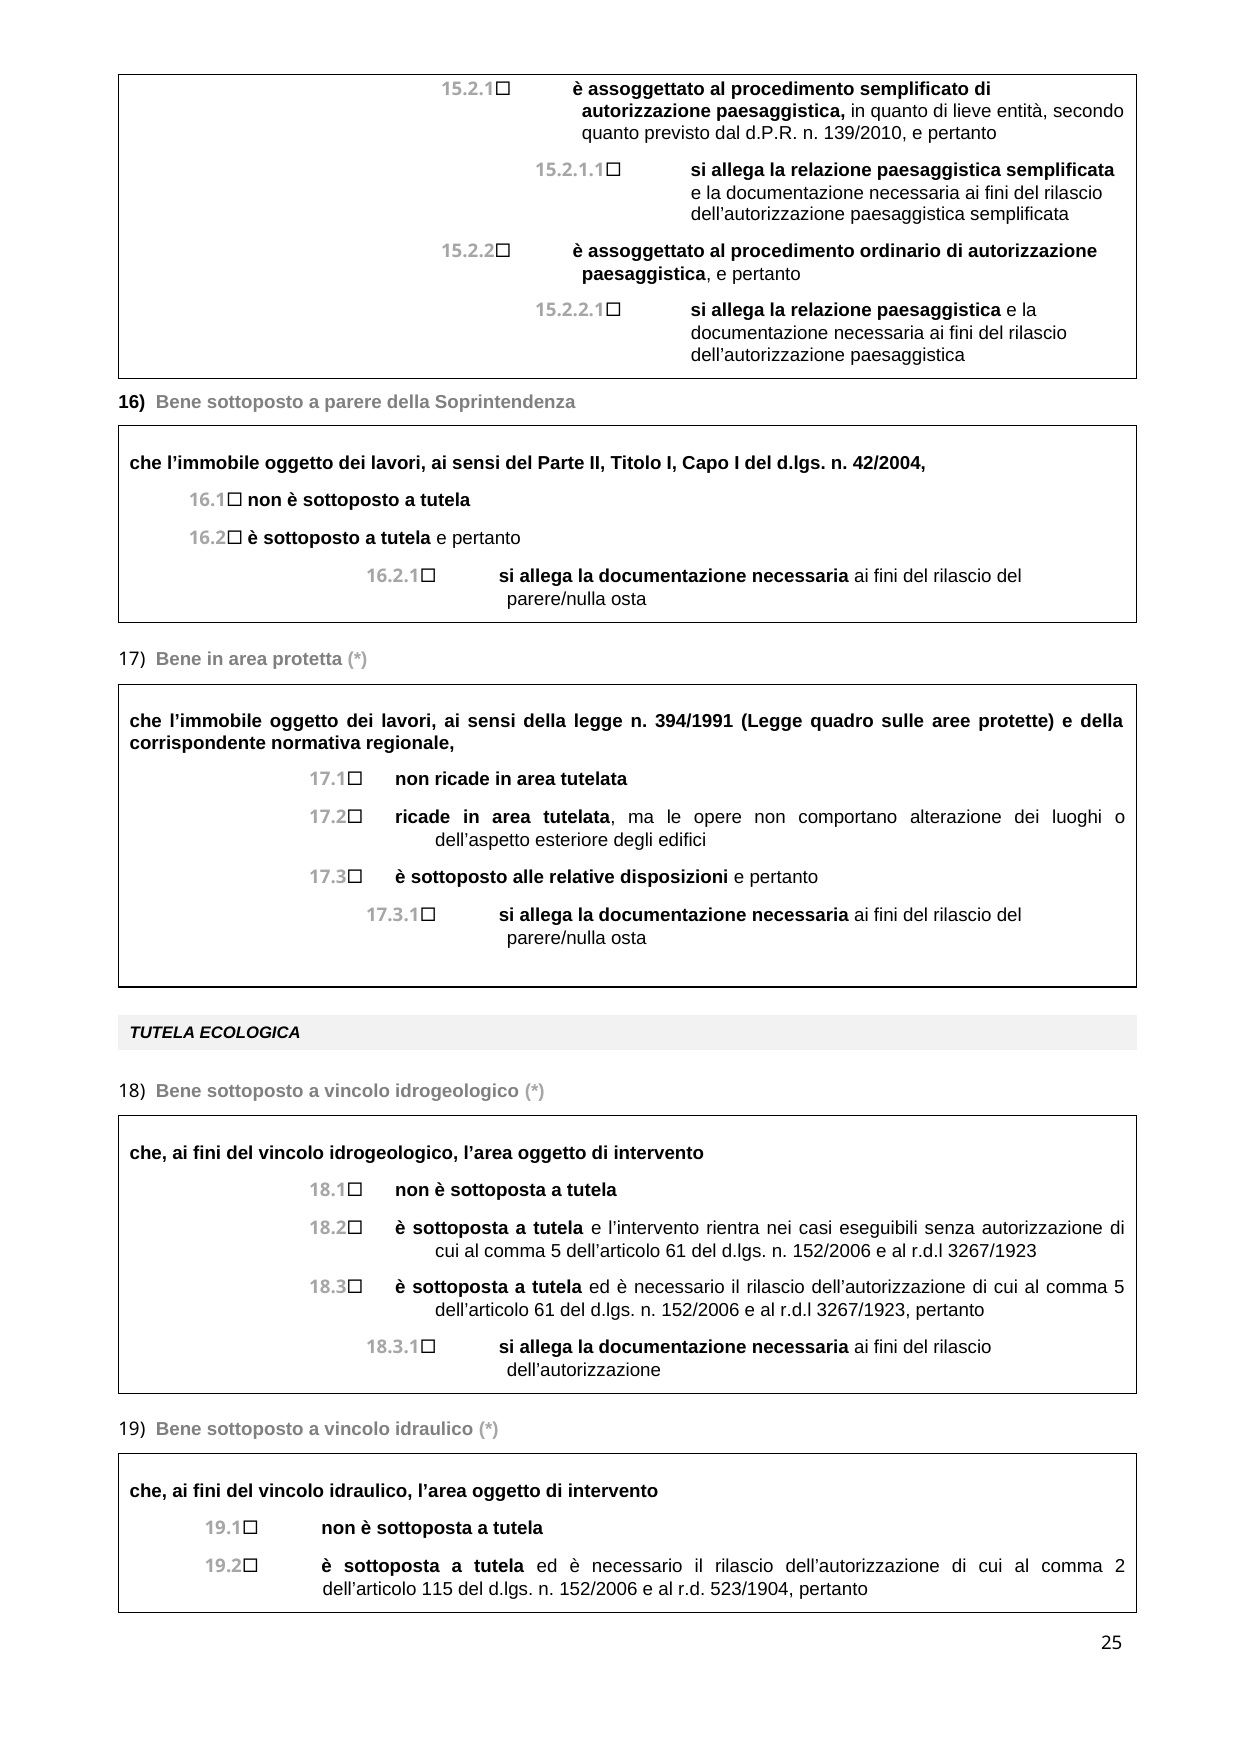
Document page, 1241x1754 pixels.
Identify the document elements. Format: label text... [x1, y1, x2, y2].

table_header che, ai fini del vincolo idraulico, l’area oggetto di intervento  non è sottoposta a tutela  è sottoposta a tutela ed è necessario il rilascio dell’autorizzazione di cui al comma 2 dell’articolo 115 del d.lgs. n. 152/2006 e al r.d. 523/1904, pertanto  si allega la documentazione necessaria ai fini del rilascio dell’autorizzazione [119, 1454, 1136, 1612]
table_header che l’intervento, ai sensi della Parte III del d.lgs. n. 42/2004 (Codice dei beni culturali e del paesaggio),  non ricade in zona sottoposta a tutela  ricade in zona tutelata e le opere comportano alterazione dei luoghi o dell’aspetto esteriore degli edifici e  è assoggettato al procedimento semplificato di autorizzazione paesaggistica, in quanto di lieve entità, secondo quanto previsto dal d.P.R. n. 139/2010, e pertanto  si allega la relazione paesaggistica semplificata e la documentazione necessaria ai fini del rilascio dell’autorizzazione paesaggistica semplificata  è assoggettato al procedimento ordinario di autorizzazione paesaggistica, e pertanto  si allega la relazione paesaggistica e la documentazione necessaria ai fini del rilascio dell’autorizzazione paesaggistica [119, 75, 1136, 378]
table_header che l’immobile oggetto dei lavori, ai sensi del Parte II, Titolo I, Capo I del d.lgs. n. 42/2004,  non è sottoposto a tutela  è sottoposto a tutela e pertanto  si allega la documentazione necessaria ai fini del rilascio del parere/nulla osta [119, 426, 1136, 622]
list Bene sottoposto a vincolo idraulico (*) [118, 1415, 1122, 1441]
table_header TUTELA ECOLOGICA [118, 1015, 1137, 1050]
table_header che l’immobile oggetto dei lavori, ai sensi della legge n. 394/1991 (Legge quadro sulle aree protette) e della corrispondente normativa regionale,  non ricade in area tutelata  ricade in area tutelata, ma le opere non comportano alterazione dei luoghi o dell’aspetto esteriore degli edifici  è sottoposto alle relative disposizioni e pertanto  si allega la documentazione necessaria ai fini del rilascio del parere/nulla osta [119, 685, 1136, 986]
table_header che, ai fini del vincolo idrogeologico, l’area oggetto di intervento  non è sottoposta a tutela  è sottoposta a tutela e l’intervento rientra nei casi eseguibili senza autorizzazione di cui al comma 5 dell’articolo 61 del d.lgs. n. 152/2006 e al r.d.l 3267/1923  è sottoposta a tutela ed è necessario il rilascio dell’autorizzazione di cui al comma 5 dell’articolo 61 del d.lgs. n. 152/2006 e al r.d.l 3267/1923, pertanto  si allega la documentazione necessaria ai fini del rilascio dell’autorizzazione [119, 1116, 1136, 1393]
list Bene sottoposto a parere della Soprintendenza [118, 391, 1122, 413]
list Bene sottoposto a vincolo idrogeologico (*) [118, 1077, 1122, 1103]
list Bene in area protetta (*) [118, 645, 1122, 671]
